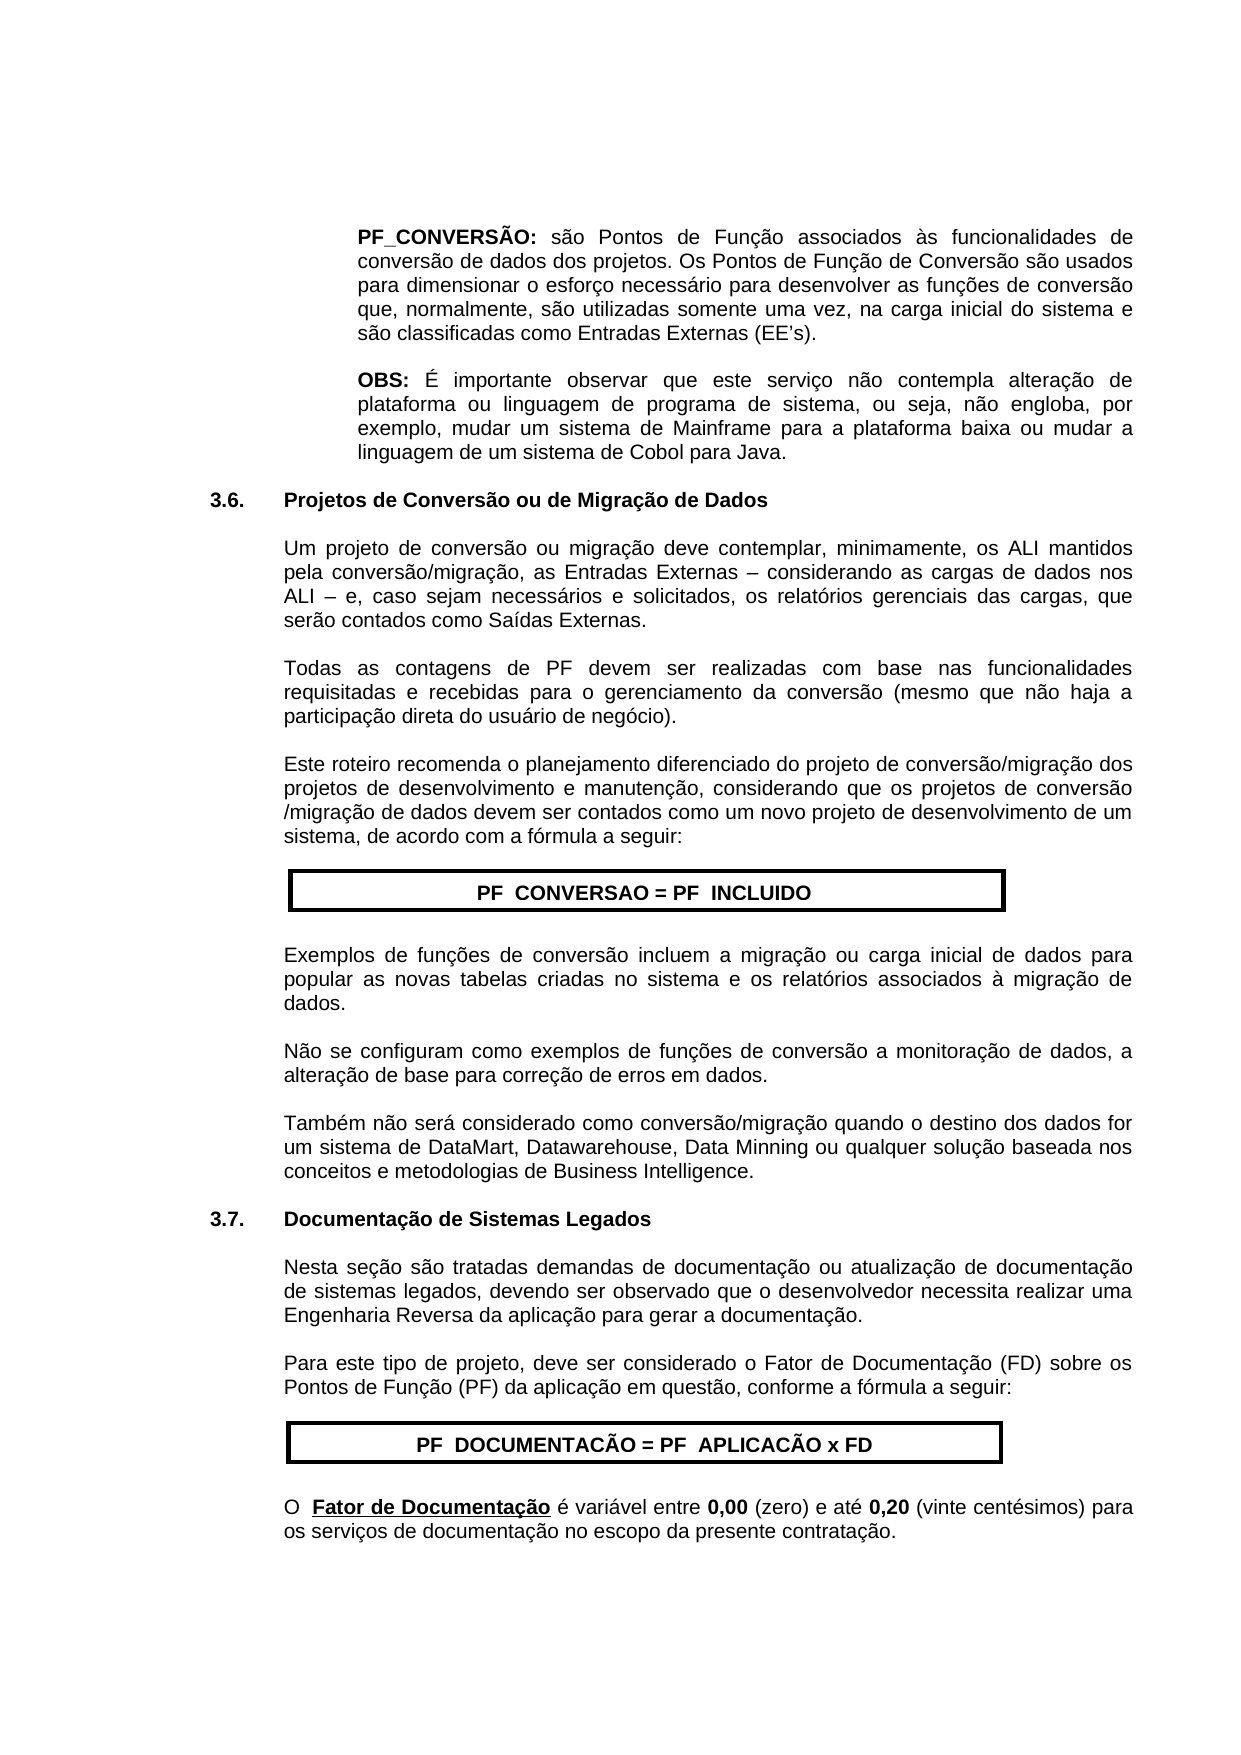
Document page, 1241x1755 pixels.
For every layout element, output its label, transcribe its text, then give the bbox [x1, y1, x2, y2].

text Um projeto de conversão ou migração deve contemplar, minimamente, os ALI mantidos pela conversão/migração, as Entradas Externas – considerando as cargas de dados nos ALI – e, caso sejam necessários e solicitados, os relatórios gerenciais das cargas, que serão contados como Saídas Externas. [283, 536, 1134, 632]
text OBS: É importante observar que este serviço não contempla alteração de plataforma ou linguagem de programa de sistema, ou seja, não engloba, por exemplo, mudar um sistema de Mainframe para a plataforma baixa ou mudar a linguagem de um sistema de Cobol para Java. [357, 368, 1134, 464]
text PF_CONVERSAO = PF_INCLUIDO [308, 881, 986, 900]
text O Fator de Documentação é variável entre 0,00 (zero) e até 0,20 (vinte centésimos) para os serviços de documentação no escopo da presente contratação. [283, 1494, 1134, 1542]
text Nesta seção são tratadas demandas de documentação ou atualização de documentação de sistemas legados, devendo ser observado que o desenvolvedor necessita realizar uma Engenharia Reversa da aplicação para gerar a documentação. [283, 1255, 1134, 1327]
text PF_DOCUMENTAÇÃO = PF_APLICAÇÃO x FD [305, 1433, 984, 1452]
text PF_CONVERSÃO: são Pontos de Função associados às funcionalidades de conversão de dados dos projetos. Os Pontos de Função de Conversão são usados para dimensionar o esforço necessário para desenvolver as funções de conversão que, normalmente, são utilizadas somente uma vez, na carga inicial do sistema e são classificadas como Entradas Externas (EE’s). [357, 224, 1134, 344]
text Todas as contagens de PF devem ser realizadas com base nas funcionalidades requisitadas e recebidas para o gerenciamento da conversão (mesmo que não haja a participação direta do usuário de negócio). [283, 656, 1134, 728]
text Não se configuram como exemplos de funções de conversão a monitoração de dados, a alteração de base para correção de erros em dados. [283, 1039, 1134, 1087]
text Exemplos de funções de conversão incluem a migração ou carga inicial de dados para popular as novas tabelas criadas no sistema e os relatórios associados à migração de dados. [283, 943, 1134, 1015]
list Documentação de Sistemas Legados [210, 1207, 1134, 1231]
text Este roteiro recomenda o planejamento diferenciado do projeto de conversão/migração dos projetos de desenvolvimento e manutenção, considerando que os projetos de conversão /migração de dados devem ser contados como um novo projeto de desenvolvimento de um sistema, de acordo com a fórmula a seguir: [283, 752, 1134, 847]
text Também não será considerado como conversão/migração quando o destino dos dados for um sistema de DataMart, Datawarehouse, Data Minning ou qualquer solução baseada nos conceitos e metodologias de Business Intelligence. [283, 1111, 1134, 1183]
text Para este tipo de projeto, deve ser considerado o Fator de Documentação (FD) sobre os Pontos de Função (PF) da aplicação em questão, conforme a fórmula a seguir: [283, 1351, 1134, 1398]
list Projetos de Conversão ou de Migração de Dados [210, 488, 1134, 512]
